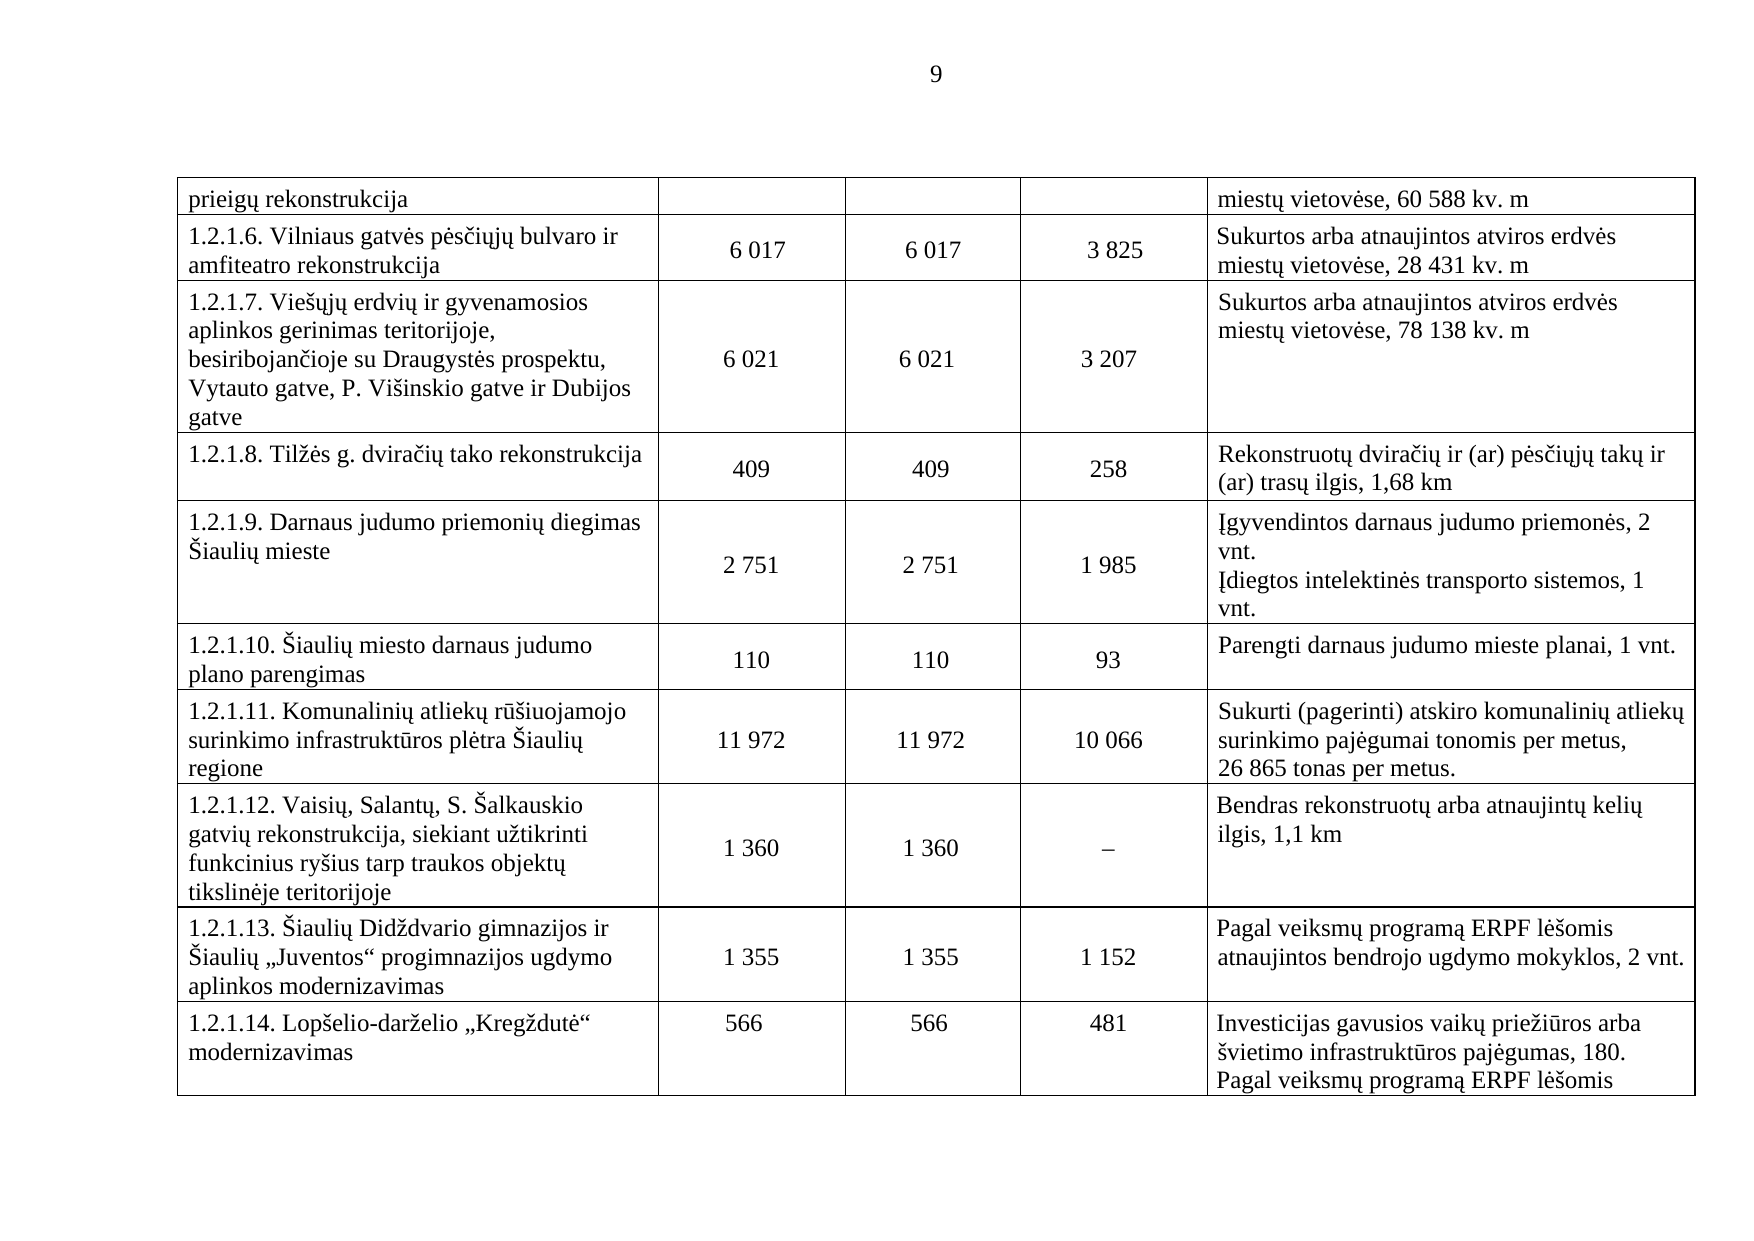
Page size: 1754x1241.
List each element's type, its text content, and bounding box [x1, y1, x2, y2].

table_cell 6 017 [659, 215, 845, 280]
table_cell 6 017 [846, 215, 1020, 280]
table_cell 2 751 [659, 501, 845, 623]
table_cell 3 825 [1021, 215, 1207, 280]
table_cell 1 355 [659, 908, 845, 1001]
table_cell 566 [659, 1002, 845, 1095]
table_cell 1 985 [1021, 501, 1207, 623]
table_cell Sukurtos arba atnaujintos atviros erdvės miestų vietovėse, 28 431 kv. m [1208, 215, 1694, 280]
table_cell 1.2.1.8. Tilžės g. dviračių tako rekonstrukcija [178, 433, 658, 500]
table_cell – [1021, 784, 1207, 906]
table_cell 409 [659, 433, 845, 500]
table_cell 110 [846, 624, 1020, 689]
table_cell 1.2.1.9. Darnaus judumo priemonių diegimas Šiaulių mieste [178, 501, 658, 623]
table_cell 1.2.1.14. Lopšelio-darželio „Kregždutė“ modernizavimas [178, 1002, 658, 1095]
table_cell 3 207 [1021, 281, 1207, 432]
table_cell Pagal veiksmų programą ERPF lėšomis atnaujintos bendrojo ugdymo mokyklos, 2 vnt. [1208, 908, 1694, 1001]
table_cell 110 [659, 624, 845, 689]
table_cell 1.2.1.6. Vilniaus gatvės pėsčiųjų bulvaro ir amfiteatro rekonstrukcija [178, 215, 658, 280]
table_cell 2 751 [846, 501, 1020, 623]
table_cell 1.2.1.7. Viešųjų erdvių ir gyvenamosios aplinkos gerinimas teritorijoje, besiribojančioje su Draugystės prospektu, Vytauto gatve, P. Višinskio gatve ir Dubijos gatve [178, 281, 658, 432]
table_cell Rekonstruotų dviračių ir (ar) pėsčiųjų takų ir (ar) trasų ilgis, 1,68 km [1208, 433, 1694, 500]
table_cell 481 [1021, 1002, 1207, 1095]
table_cell 566 [846, 1002, 1020, 1095]
table_cell Parengti darnaus judumo mieste planai, 1 vnt. [1208, 624, 1694, 689]
table_cell Sukurtos arba atnaujintos atviros erdvės miestų vietovėse, 78 138 kv. m [1208, 281, 1694, 432]
table_cell 409 [846, 433, 1020, 500]
table_cell 1 355 [846, 908, 1020, 1001]
table_cell 1 360 [846, 784, 1020, 906]
table_cell 1 152 [1021, 908, 1207, 1001]
table_cell Sukurti (pagerinti) atskiro komunalinių atliekų surinkimo pajėgumai tonomis per metus, 26 865 tonas per metus. [1208, 690, 1694, 783]
table_cell Investicijas gavusios vaikų priežiūros arba švietimo infrastruktūros pajėgumas, 180. Pagal veiksmų programą ERPF lėšomis [1208, 1002, 1694, 1095]
table_cell Įgyvendintos darnaus judumo priemonės, 2 vnt. Įdiegtos intelektinės transporto sistemos, 1 vnt. [1208, 501, 1694, 623]
table_cell miestų vietovėse, 60 588 kv. m [1208, 178, 1694, 214]
table_cell 93 [1021, 624, 1207, 689]
table_cell [659, 178, 845, 214]
table_cell Bendras rekonstruotų arba atnaujintų kelių ilgis, 1,1 km [1208, 784, 1694, 906]
table_cell 11 972 [659, 690, 845, 783]
table_cell [1021, 178, 1207, 214]
table_cell prieigų rekonstrukcija [178, 178, 658, 214]
table_cell 11 972 [846, 690, 1020, 783]
table_cell 6 021 [846, 281, 1020, 432]
table_cell 258 [1021, 433, 1207, 500]
table_cell 1.2.1.11. Komunalinių atliekų rūšiuojamojo surinkimo infrastruktūros plėtra Šiaulių regione [178, 690, 658, 783]
table_cell 1.2.1.12. Vaisių, Salantų, S. Šalkauskio gatvių rekonstrukcija, siekiant užtikrinti funkcinius ryšius tarp traukos objektų tikslinėje teritorijoje [178, 784, 658, 906]
table_cell [846, 178, 1020, 214]
table_cell 1 360 [659, 784, 845, 906]
table_cell 1.2.1.10. Šiaulių miesto darnaus judumo plano parengimas [178, 624, 658, 689]
table_cell 10 066 [1021, 690, 1207, 783]
table_cell 6 021 [659, 281, 845, 432]
table_cell 1.2.1.13. Šiaulių Didždvario gimnazijos ir Šiaulių „Juventos“ progimnazijos ugdymo aplinkos modernizavimas [178, 908, 658, 1001]
